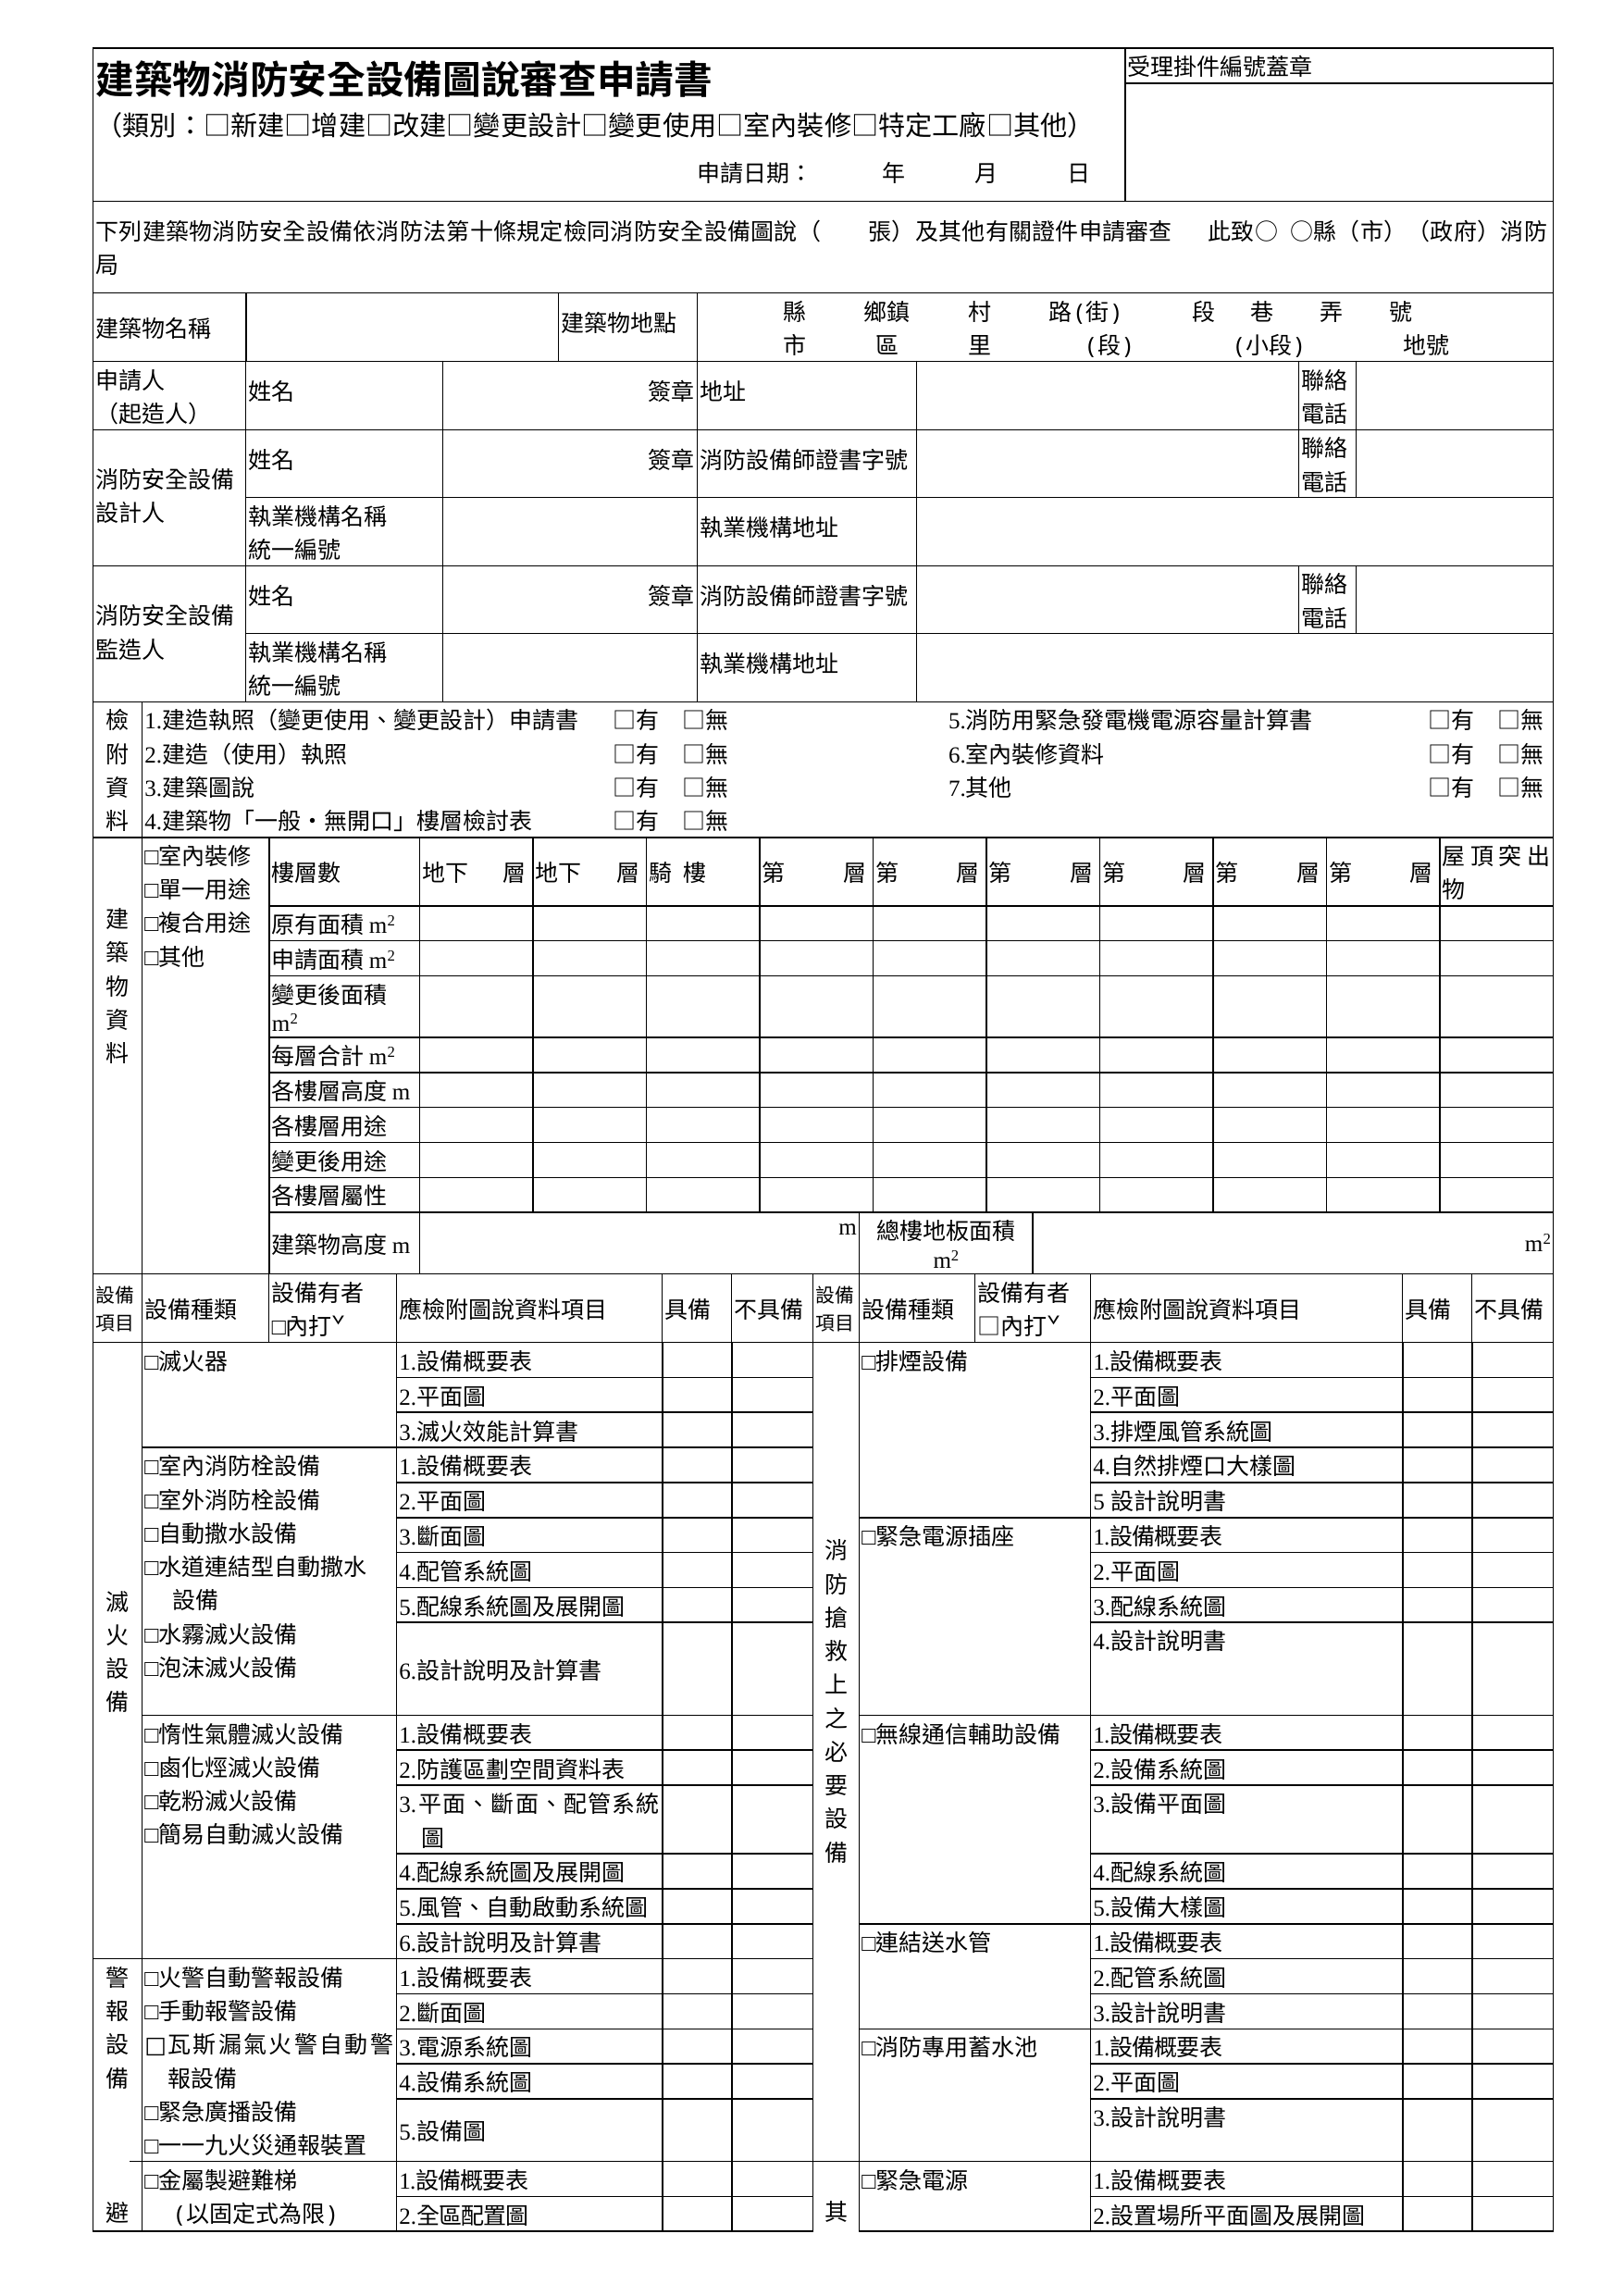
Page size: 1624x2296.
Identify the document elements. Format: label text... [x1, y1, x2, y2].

table_cell 縣 鄉鎮 村 路(街) 段 巷 弄 號 市 區 里 (段) (小段) 地號 [698, 293, 1553, 360]
table_cell [1473, 1751, 1553, 1784]
table_cell [1404, 1588, 1471, 1621]
table_cell [1404, 1623, 1471, 1715]
table_cell [647, 1178, 759, 1211]
table_cell [1473, 1343, 1553, 1377]
table_cell [663, 1751, 731, 1784]
table_cell □緊急電源插座 [860, 1519, 1090, 1715]
table_cell [733, 1786, 812, 1853]
table_cell [733, 1890, 812, 1923]
table_cell 設備項目 [93, 1274, 142, 1342]
table_cell [917, 498, 1553, 565]
table_cell [443, 634, 697, 701]
table_cell [1473, 2162, 1553, 2196]
table_cell 4.配線系統圖 [1091, 1855, 1402, 1888]
table_cell 執業機構名稱 統一編號 [246, 498, 442, 565]
table_cell [1327, 1178, 1439, 1211]
table_cell □無線通信輔助設備 [860, 1716, 1090, 1923]
table_cell 簽章 [443, 566, 697, 633]
table_cell [1327, 1074, 1439, 1107]
table_cell [987, 1108, 1099, 1141]
table_cell [1473, 1786, 1553, 1853]
table_cell [761, 1038, 873, 1072]
table_cell [987, 1038, 1099, 1072]
table_cell □室內裝修 □單一用途 □複合用途 □其他 [143, 838, 268, 1273]
table_cell [420, 1038, 532, 1072]
table_cell 6.設計說明及計算書 [397, 1925, 662, 1958]
table_cell 樓層數 [270, 838, 419, 905]
table_cell [1100, 1178, 1212, 1211]
table_cell [663, 1483, 731, 1517]
table_cell 申請人 （起造人） [93, 362, 245, 429]
table_cell 第 層 [761, 838, 873, 905]
table_cell [663, 1448, 731, 1482]
table_cell [733, 1925, 812, 1958]
table_cell [1473, 1890, 1553, 1923]
table_cell 3.排煙風管系統圖 [1091, 1413, 1402, 1446]
table_cell 4.設計說明書 [1091, 1623, 1402, 1715]
table_cell [1357, 362, 1553, 429]
table_cell [647, 976, 759, 1036]
table_cell 設備種類 [860, 1274, 974, 1342]
table_cell 應檢附圖說資料項目 [1091, 1274, 1402, 1342]
table_cell [761, 976, 873, 1036]
table_cell 各樓層屬性 [270, 1178, 419, 1211]
table_cell [1441, 976, 1553, 1036]
table_cell [1214, 1178, 1326, 1211]
table_cell [1357, 430, 1553, 497]
table_cell [1404, 2065, 1471, 2098]
table_cell [1473, 1519, 1553, 1552]
table_cell 聯絡電話 [1299, 362, 1356, 429]
table_cell [1404, 1855, 1471, 1888]
table_cell 3.斷面圖 [397, 1519, 662, 1552]
table_cell 設備有者 □內打ˇ [269, 1274, 396, 1342]
table_cell 執業機構地址 [698, 634, 916, 701]
table_cell 避難逃生設備 [93, 2162, 142, 2230]
table_cell [534, 1178, 646, 1211]
table_cell 1.設備概要表 [397, 1716, 662, 1749]
table_cell 1.設備概要表 [397, 1448, 662, 1482]
table_cell 姓名 [246, 566, 442, 633]
table_cell [987, 1074, 1099, 1107]
table_cell [1473, 1623, 1553, 1715]
table_cell [663, 1786, 731, 1853]
table_cell 建築物高度m [270, 1213, 419, 1273]
table_cell 聯絡電話 [1299, 566, 1356, 633]
table_cell [1214, 941, 1326, 974]
table_cell [1473, 1855, 1553, 1888]
table_cell 下列建築物消防安全設備依消防法第十條規定檢同消防安全設備圖說（ 張）及其他有關證件申請審查 此致○ ○縣（市）（政府）消防局 [93, 202, 1553, 292]
table_cell [733, 2197, 812, 2230]
table_cell 5 設計說明書 [1091, 1483, 1402, 1517]
table_cell [663, 1343, 731, 1377]
table_cell [247, 293, 558, 360]
table_cell 3.平面、斷面、配管系統圖 [397, 1786, 662, 1853]
table_cell [663, 2065, 731, 2098]
table_cell [733, 1751, 812, 1784]
table_cell [663, 1519, 731, 1552]
table_cell [663, 2100, 731, 2161]
table_cell [1100, 1108, 1212, 1141]
table_cell [917, 430, 1298, 497]
table_cell 1.設備概要表 [1091, 1343, 1402, 1377]
table_cell 執業機構名稱 統一編號 [246, 634, 442, 701]
table_cell [1441, 941, 1553, 974]
table_cell [647, 1038, 759, 1072]
table_cell 設備種類 [143, 1274, 268, 1342]
table_cell [733, 1519, 812, 1552]
table_cell [663, 1855, 731, 1888]
table_cell [534, 1074, 646, 1107]
table_cell [733, 1855, 812, 1888]
table_cell [1473, 2100, 1553, 2161]
table_cell [663, 1623, 731, 1715]
table_header 受理掛件編號蓋章 [1126, 49, 1553, 82]
table_cell 姓名 [246, 430, 442, 497]
table_cell 3.設計說明書 [1091, 1994, 1402, 2028]
table_cell [1404, 1786, 1471, 1853]
table_cell [420, 1074, 532, 1107]
table_cell [761, 1143, 873, 1176]
table_cell [761, 1178, 873, 1211]
table_cell 原有面積m2 [270, 907, 419, 940]
table_cell [1404, 1343, 1471, 1377]
table_cell 1.設備概要表 [397, 1959, 662, 1992]
table_cell 變更後用途 [270, 1143, 419, 1176]
table_cell 建築物資料 [93, 838, 142, 1273]
table_cell 3.設備平面圖 [1091, 1786, 1402, 1853]
table_cell [1441, 1038, 1553, 1072]
table_cell 變更後面積m2 [270, 976, 419, 1036]
table_cell [733, 1483, 812, 1517]
table_cell [761, 1074, 873, 1107]
table_cell [1441, 1108, 1553, 1141]
table_cell [420, 1143, 532, 1176]
table_cell [1214, 976, 1326, 1036]
table_cell [874, 907, 986, 940]
table_cell [917, 634, 1553, 701]
table_cell [1473, 1925, 1553, 1958]
table_cell [874, 1074, 986, 1107]
table_cell [534, 1038, 646, 1072]
table_cell □消防專用蓄水池 [860, 2029, 1090, 2161]
table_cell 建築物名稱 [93, 293, 245, 360]
table_cell [733, 2029, 812, 2063]
table_cell [1327, 1143, 1439, 1176]
table_cell 2.配管系統圖 [1091, 1959, 1402, 1992]
table_cell □惰性氣體滅火設備 □鹵化烴滅火設備 □乾粉滅火設備 □簡易自動滅火設備 [143, 1716, 396, 1958]
table_cell 1.設備概要表 [1091, 1716, 1402, 1749]
table_cell [1404, 2100, 1471, 2161]
table_cell [1441, 1143, 1553, 1176]
table_cell [1357, 566, 1553, 633]
table_cell [1404, 2029, 1471, 2063]
table_cell 3.滅火效能計算書 [397, 1413, 662, 1446]
table_cell [420, 976, 532, 1036]
table_cell [1404, 1553, 1471, 1586]
table_cell □連結送水管 [860, 1925, 1090, 2028]
table_cell [1473, 1413, 1553, 1446]
table_cell [1441, 1074, 1553, 1107]
table_cell [1404, 2197, 1471, 2230]
table_cell 1.設備概要表 [1091, 2029, 1402, 2063]
table_cell 1.設備概要表 [1091, 1925, 1402, 1958]
table_cell [874, 941, 986, 974]
table_cell [1404, 1959, 1471, 1992]
table_cell [663, 1553, 731, 1586]
table_cell 簽章 [443, 362, 697, 429]
table_cell [1327, 976, 1439, 1036]
table_cell 5.設備圖 [397, 2100, 662, 2161]
table_cell [663, 2197, 731, 2230]
table_cell [1100, 976, 1212, 1036]
table_cell [733, 2162, 812, 2196]
table_cell 地下 層 [534, 838, 646, 905]
table_cell [1473, 1959, 1553, 1992]
table_cell 2.平面圖 [1091, 1553, 1402, 1586]
table_cell [874, 1038, 986, 1072]
table_cell [534, 1108, 646, 1141]
table_cell 5.設備大樣圖 [1091, 1890, 1402, 1923]
table_cell [663, 1413, 731, 1446]
table_cell [420, 1108, 532, 1141]
table_cell 4.自然排煙口大樣圖 [1091, 1448, 1402, 1482]
table_cell [733, 1343, 812, 1377]
table_cell □滅火器 [143, 1343, 396, 1446]
table_cell m [420, 1213, 859, 1273]
table_cell 5.風管、自動啟動系統圖 [397, 1890, 662, 1923]
table_cell [917, 566, 1298, 633]
table_cell □緊急電源 [860, 2162, 1090, 2230]
table_cell [733, 1959, 812, 1992]
table_cell [1126, 84, 1553, 200]
table_cell 2.平面圖 [1091, 1378, 1402, 1411]
table_cell 不具備 [1472, 1274, 1553, 1342]
table_cell [1100, 907, 1212, 940]
table_cell 其 [813, 2162, 859, 2230]
table_cell 姓名 [246, 362, 442, 429]
table_cell [1100, 1074, 1212, 1107]
table_cell 1.設備概要表 [397, 2162, 662, 2196]
table_cell [1473, 1716, 1553, 1749]
table_cell 2.斷面圖 [397, 1994, 662, 2028]
table_cell 消防設備師證書字號 [698, 566, 916, 633]
table_cell 第 層 [874, 838, 986, 905]
table_header 建築物消防安全設備圖說審查申請書 （類別：□新建□增建□改建□變更設計□變更使用□室內裝修□特定工廠□其他） 申請日期： 年 月 日 [93, 49, 1124, 200]
table_cell 各樓層高度m [270, 1074, 419, 1107]
table_cell [647, 907, 759, 940]
table_cell 屋頂突出物 [1441, 838, 1553, 905]
table_cell [1327, 907, 1439, 940]
table_cell [1473, 1553, 1553, 1586]
table_cell [761, 1108, 873, 1141]
table_cell [733, 1378, 812, 1411]
table_cell [733, 1588, 812, 1621]
table_cell [874, 976, 986, 1036]
table_cell 各樓層用途 [270, 1108, 419, 1141]
table_cell 2.平面圖 [397, 1378, 662, 1411]
table_cell [1404, 1925, 1471, 1958]
table_cell 3.設計說明書 [1091, 2100, 1402, 2161]
table_cell 3.電源系統圖 [397, 2029, 662, 2063]
table_cell 申請面積m2 [270, 941, 419, 974]
table_cell 1.設備概要表 [397, 1343, 662, 1377]
table_cell 滅火設備 [93, 1343, 142, 1958]
table_cell [1214, 1038, 1326, 1072]
table_cell [1100, 941, 1212, 974]
table_cell 簽章 [443, 430, 697, 497]
table_cell [420, 941, 532, 974]
table_cell 4.配線系統圖及展開圖 [397, 1855, 662, 1888]
table_cell [1404, 1483, 1471, 1517]
table_cell [1100, 1143, 1212, 1176]
table_cell 執業機構地址 [698, 498, 916, 565]
table_cell [663, 1378, 731, 1411]
table_cell 第 層 [1214, 838, 1326, 905]
table_cell 第 層 [1327, 838, 1439, 905]
table_cell □室內消防栓設備 □室外消防栓設備 □自動撒水設備 □水道連結型自動撒水 設備 □水霧滅火設備 □泡沫滅火設備 [143, 1448, 396, 1715]
table_cell [663, 1925, 731, 1958]
table_cell [1404, 1378, 1471, 1411]
table_cell [663, 1994, 731, 2028]
table_cell [1404, 1994, 1471, 2028]
table_cell [420, 907, 532, 940]
table_cell [1100, 1038, 1212, 1072]
table_cell 不具備 [732, 1274, 812, 1342]
table_cell [1214, 1143, 1326, 1176]
table_cell 2.設置場所平面圖及展開圖 [1091, 2197, 1402, 2230]
table_cell [733, 2065, 812, 2098]
table_cell 2.全區配置圖 [397, 2197, 662, 2230]
table_cell □金屬製避難梯 (以固定式為限) □救助袋 □緩降機 □避難繩索 □滑杆 □滑臺 □避難橋 [143, 2162, 396, 2230]
table_cell [1404, 1519, 1471, 1552]
table_cell [987, 941, 1099, 974]
table_cell 4.配管系統圖 [397, 1553, 662, 1586]
table_cell 騎 樓 [647, 838, 759, 905]
table_cell 第 層 [987, 838, 1099, 905]
table_cell 建築物地點 [559, 293, 697, 360]
table_cell 聯絡電話 [1299, 430, 1356, 497]
table_cell 總樓地板面積m2 [860, 1213, 1032, 1273]
table_cell [874, 1143, 986, 1176]
table_cell [733, 2100, 812, 2161]
table_cell [733, 1448, 812, 1482]
table_cell [733, 1716, 812, 1749]
table_cell [1404, 1716, 1471, 1749]
table_cell [1214, 907, 1326, 940]
table_cell [761, 907, 873, 940]
table_cell 具備 [1403, 1274, 1471, 1342]
table_cell 2.防護區劃空間資料表 [397, 1751, 662, 1784]
table_cell [1327, 1108, 1439, 1141]
table_cell 設備項目 [813, 1274, 859, 1342]
table_cell [663, 2162, 731, 2196]
table_cell [1441, 1178, 1553, 1211]
table_cell [1473, 2065, 1553, 2098]
table_cell [1404, 1890, 1471, 1923]
table_cell [733, 1413, 812, 1446]
table_cell [1473, 1483, 1553, 1517]
table_cell 6.設計說明及計算書 [397, 1623, 662, 1715]
table_cell 地址 [698, 362, 916, 429]
table_cell 消防設備師證書字號 [698, 430, 916, 497]
table_cell m2 [1034, 1213, 1553, 1273]
table_cell □排煙設備 [860, 1343, 1090, 1517]
table_cell 地下 層 [420, 838, 532, 905]
table_cell [534, 1143, 646, 1176]
table_cell [1473, 1994, 1553, 2028]
table_cell [1327, 1038, 1439, 1072]
table_cell [761, 941, 873, 974]
table_cell 2.設備系統圖 [1091, 1751, 1402, 1784]
table_cell [647, 1074, 759, 1107]
table_cell [534, 907, 646, 940]
table_cell [1404, 1751, 1471, 1784]
table_cell [663, 1959, 731, 1992]
table_cell [733, 1623, 812, 1715]
table_cell [1473, 2029, 1553, 2063]
table_cell [1214, 1108, 1326, 1141]
table_cell 4.設備系統圖 [397, 2065, 662, 2098]
table_cell [647, 1108, 759, 1141]
table_cell 5.配線系統圖及展開圖 [397, 1588, 662, 1621]
table_cell [733, 1994, 812, 2028]
table_cell 2.平面圖 [1091, 2065, 1402, 2098]
table_cell 消防搶救上之必要設備 [813, 1343, 859, 2161]
table_cell [1441, 907, 1553, 940]
table_cell [663, 1588, 731, 1621]
table_cell [1404, 2162, 1471, 2196]
table_cell 應檢附圖說資料項目 [397, 1274, 662, 1342]
table_cell [647, 1143, 759, 1176]
table_cell 1.建造執照（變更使用、變更設計）申請書 □有 □無 5.消防用緊急發電機電源容量計算書 □有 □無 2.建造（使用）執照 □有 □無 6.室內裝修資料 □有 □無 3.建築圖說 □有 □無 7.其他 □有 □無 4.建築物「一般‧無開口」樓層檢討表 □有 □無 [143, 702, 1553, 837]
table_cell □火警自動警報設備 □手動報警設備 瓦斯漏氣火警自動警報設備 □緊急廣播設備 □一一九火災通報裝置 [143, 1959, 396, 2161]
table_cell 每層合計m2 [270, 1038, 419, 1072]
table_cell [874, 1178, 986, 1211]
table_cell [1327, 941, 1439, 974]
table_cell [874, 1108, 986, 1141]
table_cell [1214, 1074, 1326, 1107]
table_cell [1473, 1448, 1553, 1482]
table_cell 消防安全設備設計人 [93, 430, 245, 565]
table_cell [1473, 1378, 1553, 1411]
table_cell 1.設備概要表 [1091, 1519, 1402, 1552]
table_cell [987, 1178, 1099, 1211]
table_cell 3.配線系統圖 [1091, 1588, 1402, 1621]
table_cell [420, 1178, 532, 1211]
table_cell [1473, 2197, 1553, 2230]
table_cell [1404, 1413, 1471, 1446]
table_cell [1473, 1588, 1553, 1621]
table_cell 設備有者□內打ˇ [975, 1274, 1090, 1342]
table_cell [534, 976, 646, 1036]
table_cell 第 層 [1100, 838, 1212, 905]
table_cell [534, 941, 646, 974]
table_cell [987, 907, 1099, 940]
table_cell [663, 2029, 731, 2063]
table_cell [733, 1553, 812, 1586]
table_cell [663, 1890, 731, 1923]
table_cell 2.平面圖 [397, 1483, 662, 1517]
table_cell [663, 1716, 731, 1749]
table_cell 1.設備概要表 [1091, 2162, 1402, 2196]
table_cell 具備 [663, 1274, 731, 1342]
table_cell 警報設備 [93, 1959, 142, 2161]
table_cell 檢附資料 [93, 702, 142, 837]
table_cell [1404, 1448, 1471, 1482]
table_cell 消防安全設備監造人 [93, 566, 245, 701]
table_cell [987, 1143, 1099, 1176]
table_cell [443, 498, 697, 565]
table_cell [647, 941, 759, 974]
table_cell [917, 362, 1298, 429]
table_cell [987, 976, 1099, 1036]
